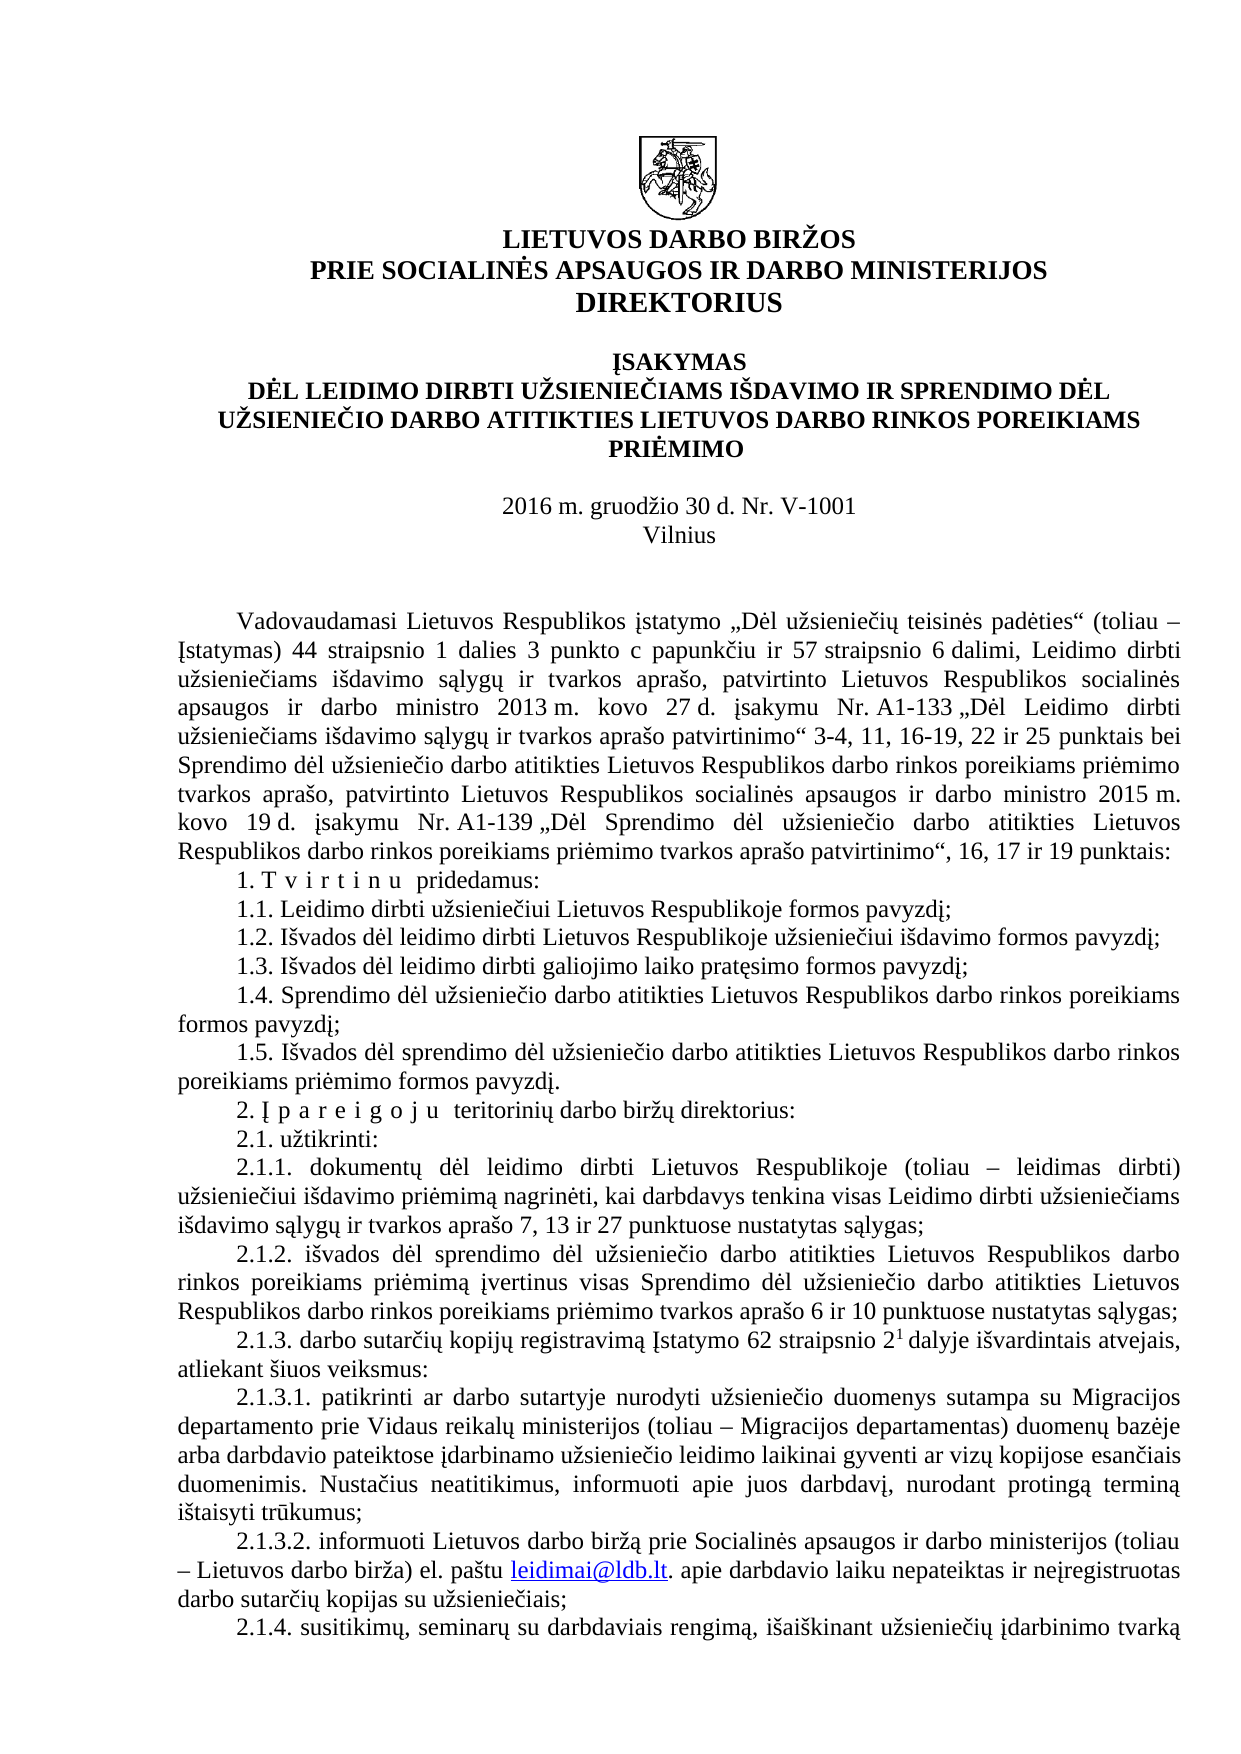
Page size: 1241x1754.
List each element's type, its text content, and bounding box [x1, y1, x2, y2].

text 2.1.3.1. patikrinti ar darbo sutartyje nurodyti užsieniečio duomenys sutampa su Migracijos departamento prie Vidaus reikalų ministerijos (toliau – Migracijos departamentas) duomenų bazėje arba darbdavio pateiktose įdarbinamo užsieniečio leidimo laikinai gyventi ar vizų kopijose esančiais duomenimis. Nustačius neatitikimus, informuoti apie juos darbdavį, nurodant protingą terminą ištaisyti trūkumus; [177, 1382, 1181, 1526]
text Vilnius [177, 520, 1181, 549]
text PRIE SOCIALINĖS APSAUGOS IR DARBO MINISTERIJOS [177, 254, 1181, 285]
text 2.1.2. išvados dėl sprendimo dėl užsieniečio darbo atitikties Lietuvos Respublikos darbo rinkos poreikiams priėmimą įvertinus visas Sprendimo dėl užsieniečio darbo atitikties Lietuvos Respublikos darbo rinkos poreikiams priėmimo tvarkos aprašo 6 ir 10 punktuose nustatytas sąlygas; [177, 1239, 1181, 1325]
text 2.1.1. dokumentų dėl leidimo dirbti Lietuvos Respublikoje (toliau – leidimas dirbti) užsieniečiui išdavimo priėmimą nagrinėti, kai darbdavys tenkina visas Leidimo dirbti užsieniečiams išdavimo sąlygų ir tvarkos aprašo 7, 13 ir 27 punktuose nustatytas sąlygas; [177, 1152, 1181, 1239]
text ĮSAKYMAS [177, 347, 1181, 376]
text DIREKTORIUS [177, 285, 1181, 319]
text DĖL LEIDIMO DIRBTI UŽSIENIEČIAMS IŠDAVIMO IR SPRENDIMO DĖL UŽSIENIEČIO DARBO ATITIKTIES LIETUVOS DARBO RINKOS POREIKIAMS PRIĖMIMO [177, 376, 1181, 462]
text 1.1. Leidimo dirbti užsieniečiui Lietuvos Respublikoje formos pavyzdį; [177, 894, 1181, 922]
text 1.5. Išvados dėl sprendimo dėl užsieniečio darbo atitikties Lietuvos Respublikos darbo rinkos poreikiams priėmimo formos pavyzdį. [177, 1037, 1181, 1095]
text Vadovaudamasi Lietuvos Respublikos įstatymo „Dėl užsieniečių teisinės padėties“ (toliau – Įstatymas) 44 straipsnio 1 dalies 3 punkto c papunkčiu ir 57 straipsnio 6 dalimi, Leidimo dirbti užsieniečiams išdavimo sąlygų ir tvarkos aprašo, patvirtinto Lietuvos Respublikos socialinės apsaugos ir darbo ministro 2013 m. kovo 27 d. įsakymu Nr. A1-133 „Dėl Leidimo dirbti užsieniečiams išdavimo sąlygų ir tvarkos aprašo patvirtinimo“ 3-4, 11, 16-19, 22 ir 25 punktais bei Sprendimo dėl užsieniečio darbo atitikties Lietuvos Respublikos darbo rinkos poreikiams priėmimo tvarkos aprašo, patvirtinto Lietuvos Respublikos socialinės apsaugos ir darbo ministro 2015 m. kovo 19 d. įsakymu Nr. A1-139 „Dėl Sprendimo dėl užsieniečio darbo atitikties Lietuvos Respublikos darbo rinkos poreikiams priėmimo tvarkos aprašo patvirtinimo“, 16, 17 ir 19 punktais: [177, 606, 1181, 865]
text 2. Įpareigoju teritorinių darbo biržų direktorius: [177, 1095, 1181, 1124]
text 2.1.4. susitikimų, seminarų su darbdaviais rengimą, išaiškinant užsieniečių įdarbinimo tvarką [177, 1612, 1181, 1641]
text 2016 m. gruodžio 30 d. Nr. V-1001 [177, 491, 1181, 520]
text 2.1.3.2. informuoti Lietuvos darbo biržą prie Socialinės apsaugos ir darbo ministerijos (toliau – Lietuvos darbo birža) el. paštu leidimai@ldb.lt. apie darbdavio laiku nepateiktas ir neįregistruotas darbo sutarčių kopijas su užsieniečiais; [177, 1526, 1181, 1612]
text 1.4. Sprendimo dėl užsieniečio darbo atitikties Lietuvos Respublikos darbo rinkos poreikiams formos pavyzdį; [177, 980, 1181, 1037]
text LIETUVOS DARBO BIRŽOS [177, 223, 1181, 254]
text 1.3. Išvados dėl leidimo dirbti galiojimo laiko pratęsimo formos pavyzdį; [177, 951, 1181, 980]
text 2.1.3. darbo sutarčių kopijų registravimą Įstatymo 62 straipsnio 21 dalyje išvardintais atvejais, atliekant šiuos veiksmus: [177, 1325, 1181, 1382]
text 1.2. Išvados dėl leidimo dirbti Lietuvos Respublikoje užsieniečiui išdavimo formos pavyzdį; [177, 922, 1181, 951]
text 1. Tvirtinu pridedamus: [177, 865, 1181, 894]
text 2.1. užtikrinti: [177, 1124, 1181, 1152]
